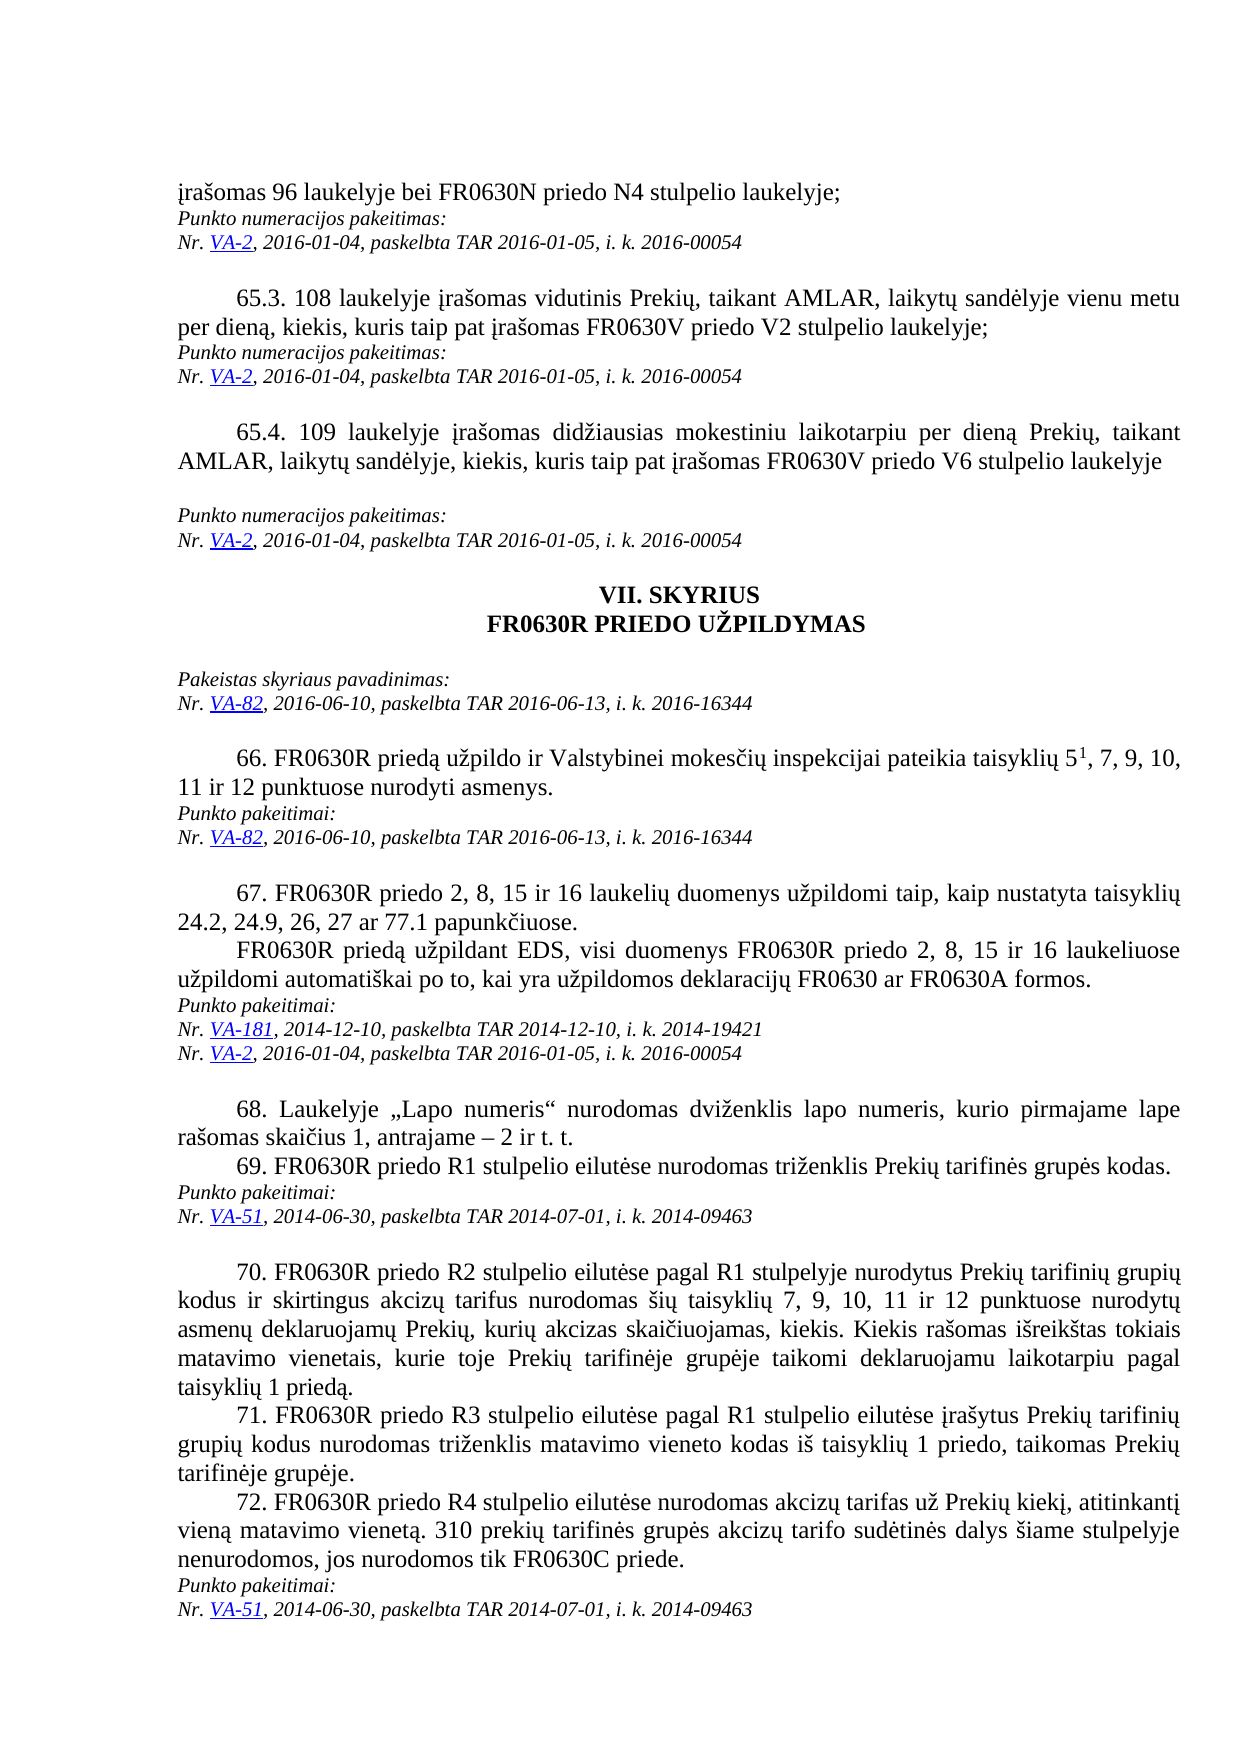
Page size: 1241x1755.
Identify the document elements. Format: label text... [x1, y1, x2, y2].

text Nr. VA-2, 2016-01-04, paskelbta TAR 2016-01-05, i. k. 2016-00054 [177, 230, 1181, 254]
text FR0630R PRIEDO UŽPILDYMAS [177, 609, 1181, 638]
text Nr. VA-2, 2016-01-04, paskelbta TAR 2016-01-05, i. k. 2016-00054 [177, 364, 1181, 388]
text Nr. VA-51, 2014-06-30, paskelbta TAR 2014-07-01, i. k. 2014-09463 [177, 1204, 1181, 1228]
text 72. FR0630R priedo R4 stulpelio eilutėse nurodomas akcizų tarifas už Prekių kiekį, atitinkantį vieną matavimo vienetą. 310 prekių tarifinės grupės akcizų tarifo sudėtinės dalys šiame stulpelyje nenurodomos, jos nurodomos tik FR0630C priede. [177, 1487, 1181, 1573]
text 65.3. 108 laukelyje įrašomas vidutinis Prekių, taikant AMLAR, laikytų sandėlyje vienu metu per dieną, kiekis, kuris taip pat įrašomas FR0630V priedo V2 stulpelio laukelyje; [177, 283, 1181, 340]
text Nr. VA-82, 2016-06-10, paskelbta TAR 2016-06-13, i. k. 2016-16344 [177, 691, 1181, 715]
text Nr. VA-82, 2016-06-10, paskelbta TAR 2016-06-13, i. k. 2016-16344 [177, 825, 1181, 849]
text Punkto pakeitimai: [177, 1180, 1181, 1204]
text 71. FR0630R priedo R3 stulpelio eilutėse pagal R1 stulpelio eilutėse įrašytus Prekių tarifinių grupių kodus nurodomas triženklis matavimo vieneto kodas iš taisyklių 1 priedo, taikomas Prekių tarifinėje grupėje. [177, 1401, 1181, 1487]
text Nr. VA-2, 2016-01-04, paskelbta TAR 2016-01-05, i. k. 2016-00054 [177, 527, 1181, 552]
text Nr. VA-51, 2014-06-30, paskelbta TAR 2014-07-01, i. k. 2014-09463 [177, 1597, 1181, 1621]
text Punkto numeracijos pakeitimas: [177, 340, 1181, 364]
text 65.4. 109 laukelyje įrašomas didžiausias mokestiniu laikotarpiu per dieną Prekių, taikant AMLAR, laikytų sandėlyje, kiekis, kuris taip pat įrašomas FR0630V priedo V6 stulpelio laukelyje [177, 417, 1181, 475]
text 68. Laukelyje „Lapo numeris“ nurodomas dviženklis lapo numeris, kurio pirmajame lape rašomas skaičius 1, antrajame – 2 ir t. t. [177, 1094, 1181, 1151]
text Pakeistas skyriaus pavadinimas: [177, 667, 1181, 691]
text Punkto numeracijos pakeitimas: [177, 503, 1181, 527]
text Nr. VA-2, 2016-01-04, paskelbta TAR 2016-01-05, i. k. 2016-00054 [177, 1041, 1181, 1065]
text įrašomas 96 laukelyje bei FR0630N priedo N4 stulpelio laukelyje; [177, 177, 1181, 206]
text 66. FR0630R priedą užpildo ir Valstybinei mokesčių inspekcijai pateikia taisyklių 51, 7, 9, 10, 11 ir 12 punktuose nurodyti asmenys. [177, 743, 1181, 801]
text 69. FR0630R priedo R1 stulpelio eilutėse nurodomas triženklis Prekių tarifinės grupės kodas. [177, 1151, 1181, 1180]
text VII. SKYRIUS [177, 580, 1181, 609]
text Nr. VA-181, 2014-12-10, paskelbta TAR 2014-12-10, i. k. 2014-19421 [177, 1017, 1181, 1041]
text FR0630R priedą užpildant EDS, visi duomenys FR0630R priedo 2, 8, 15 ir 16 laukeliuose užpildomi automatiškai po to, kai yra užpildomos deklaracijų FR0630 ar FR0630A formos. [177, 935, 1181, 993]
text 67. FR0630R priedo 2, 8, 15 ir 16 laukelių duomenys užpildomi taip, kaip nustatyta taisyklių 24.2, 24.9, 26, 27 ar 77.1 papunkčiuose. [177, 878, 1181, 935]
text Punkto pakeitimai: [177, 1573, 1181, 1597]
text Punkto pakeitimai: [177, 801, 1181, 825]
text Punkto numeracijos pakeitimas: [177, 206, 1181, 230]
text 70. FR0630R priedo R2 stulpelio eilutėse pagal R1 stulpelyje nurodytus Prekių tarifinių grupių kodus ir skirtingus akcizų tarifus nurodomas šių taisyklių 7, 9, 10, 11 ir 12 punktuose nurodytų asmenų deklaruojamų Prekių, kurių akcizas skaičiuojamas, kiekis. Kiekis rašomas išreikštas tokiais matavimo vienetais, kurie toje Prekių tarifinėje grupėje taikomi deklaruojamu laikotarpiu pagal taisyklių 1 priedą. [177, 1257, 1181, 1401]
text Punkto pakeitimai: [177, 993, 1181, 1017]
